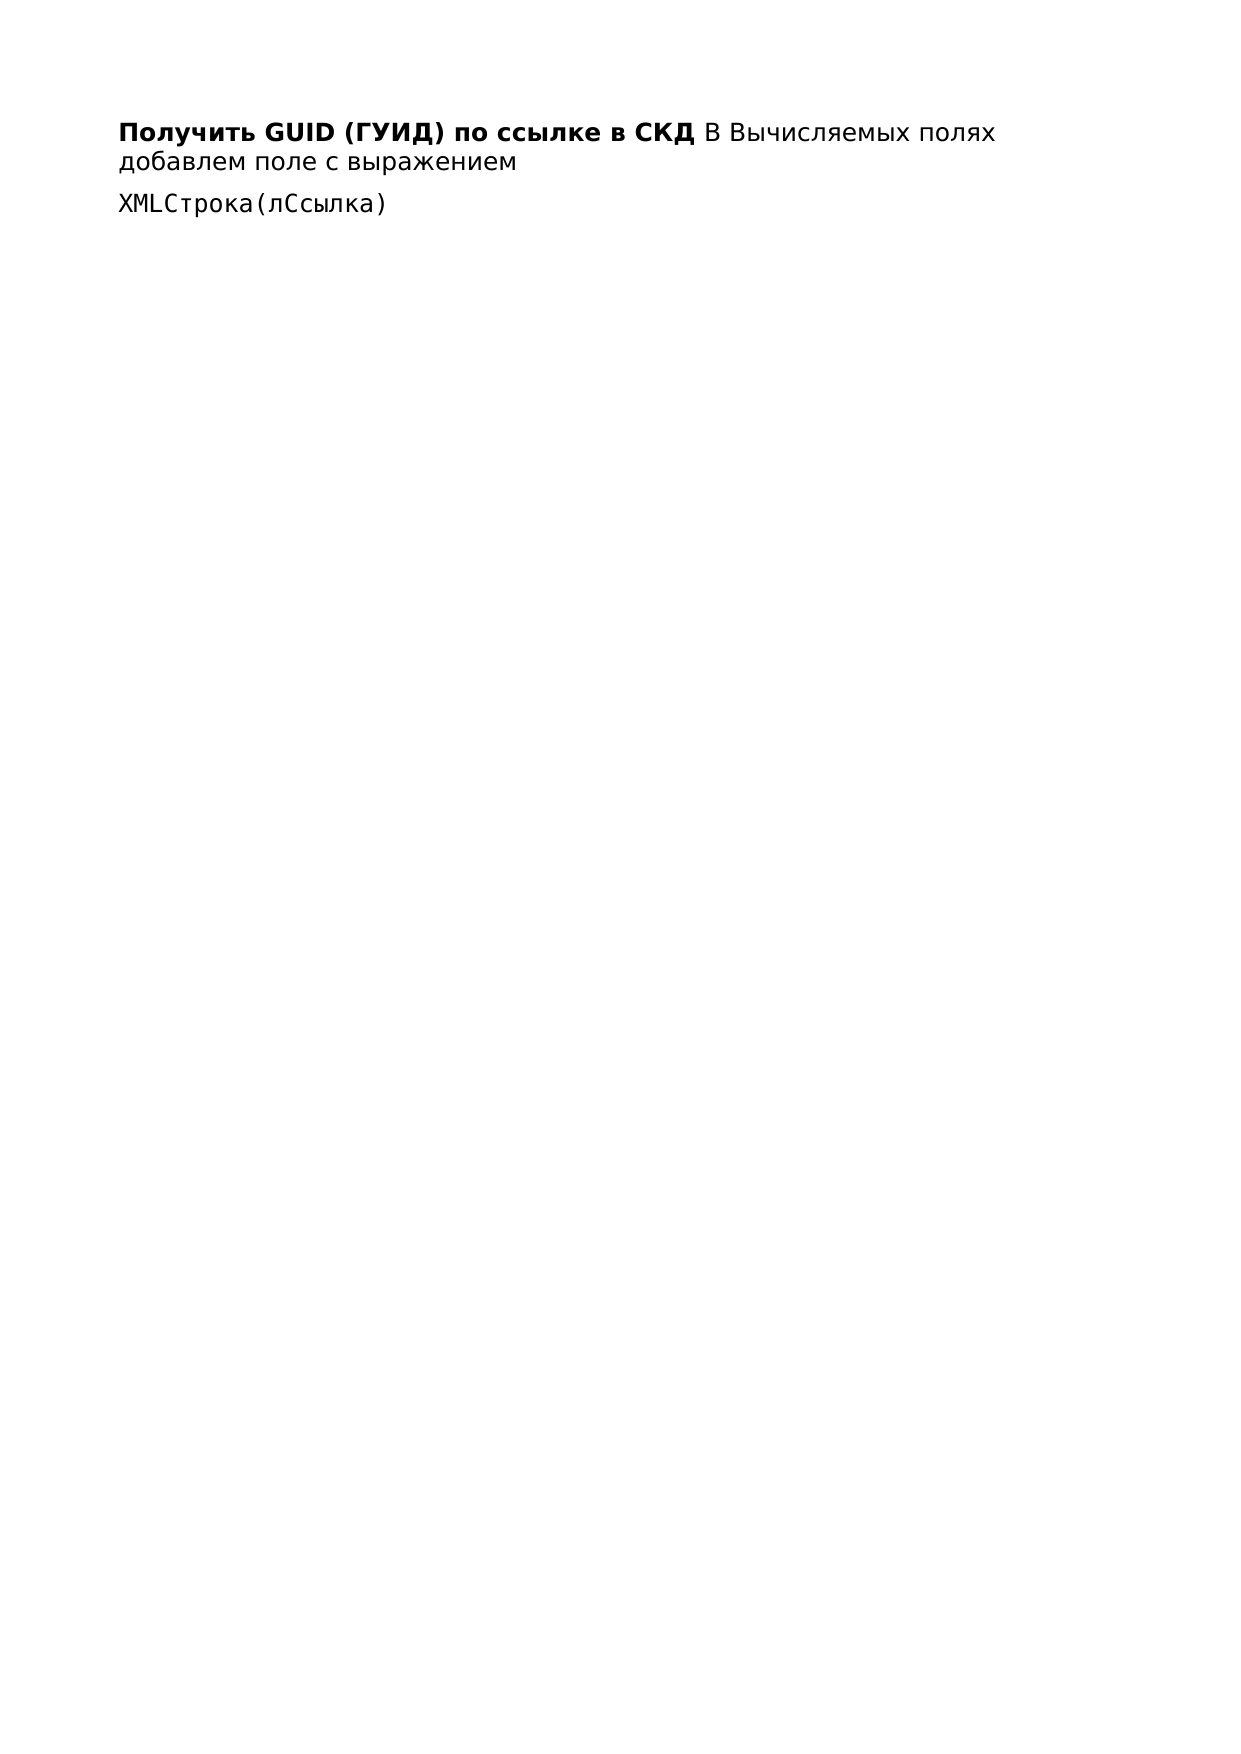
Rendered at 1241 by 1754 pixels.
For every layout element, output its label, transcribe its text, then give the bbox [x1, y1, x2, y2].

text XMLСтрока(лСсылка) [118, 189, 1122, 218]
text Получить GUID (ГУИД) по ссылке в СКД В Вычисляемых полях добавлем поле с выражением [118, 118, 1122, 176]
